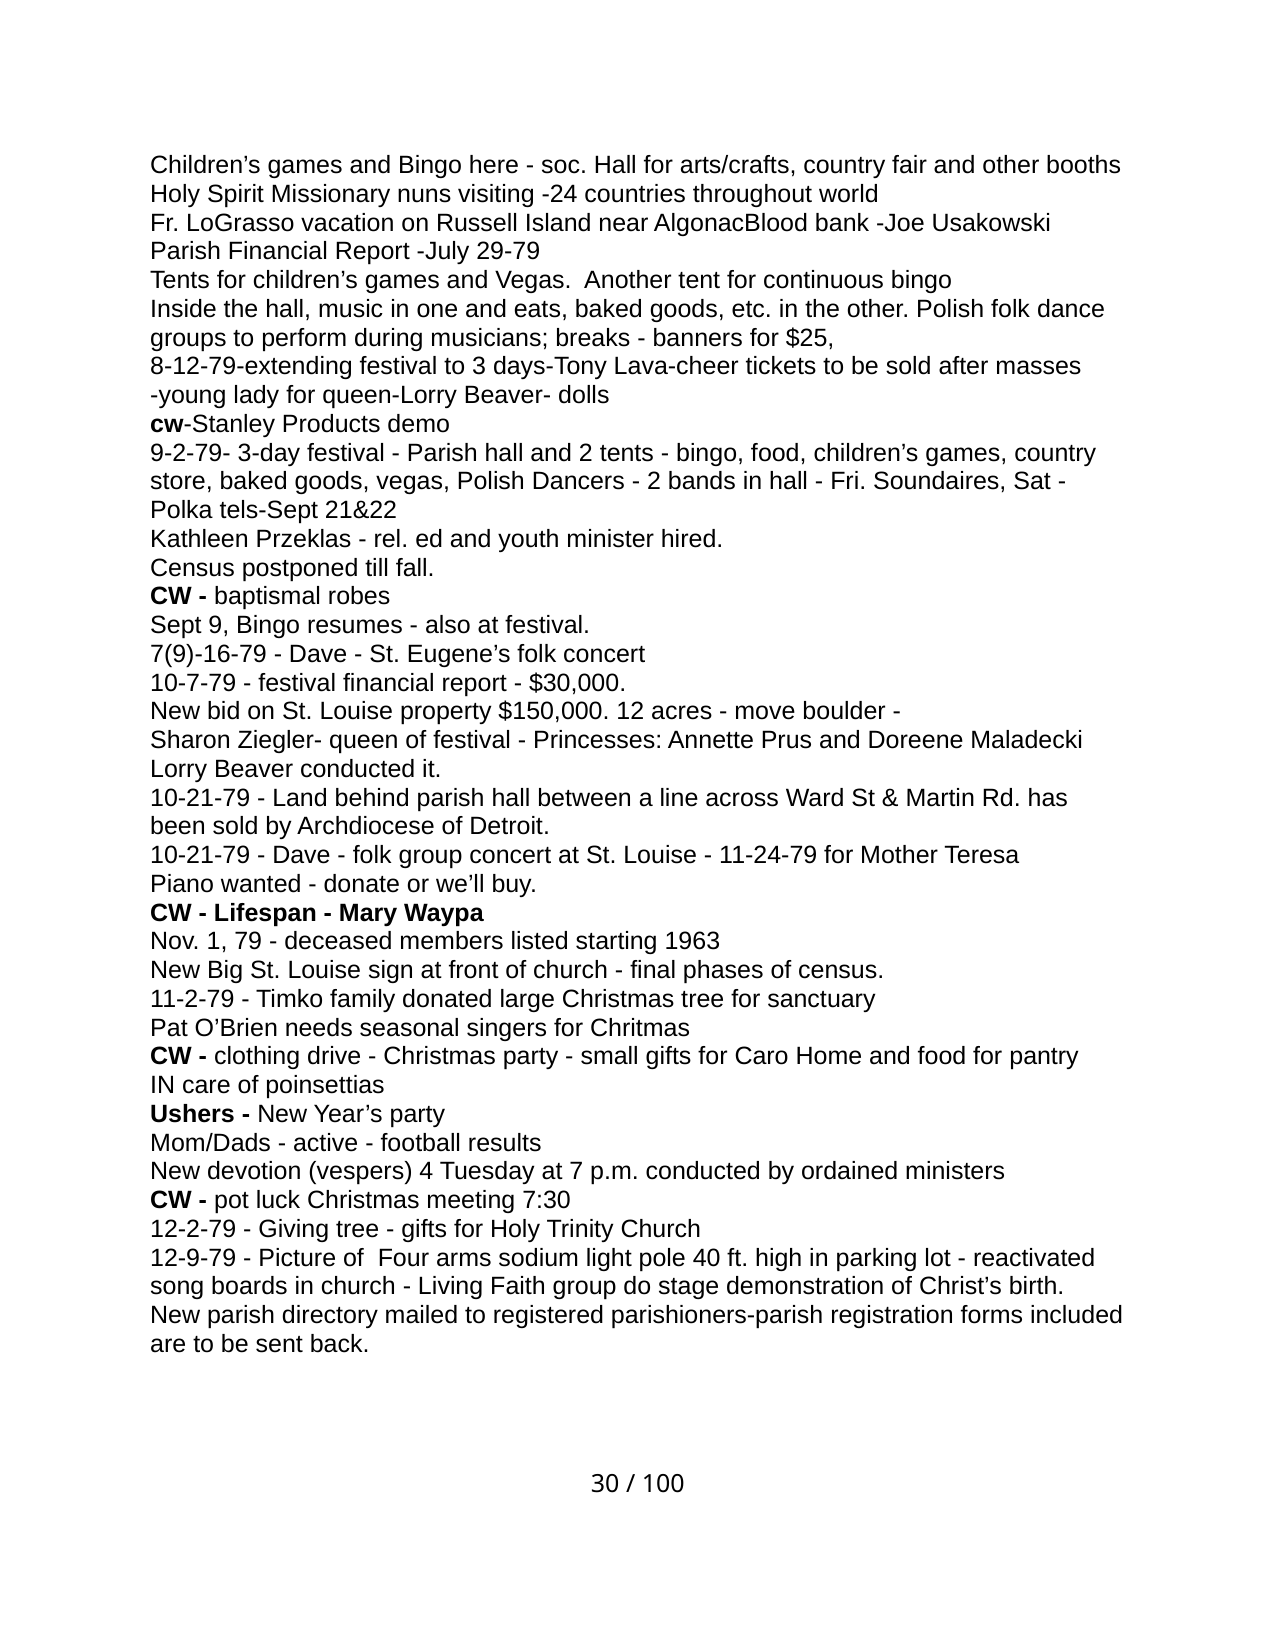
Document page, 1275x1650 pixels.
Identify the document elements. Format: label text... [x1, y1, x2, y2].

text CW - Lifespan - Mary Waypa [150, 897, 1125, 926]
text 10-21-79 - Dave - folk group concert at St. Louise - 11-24-79 for Mother Teresa [150, 840, 1125, 869]
text Sept 9, Bingo resumes - also at festival. [150, 610, 1125, 639]
text CW - pot luck Christmas meeting 7:30 [150, 1185, 1125, 1214]
text 12-2-79 - Giving tree - gifts for Holy Trinity Church [150, 1214, 1125, 1242]
text -Children’s games and Bingo here - soc. Hall for arts/crafts, country fair and other booths [150, 150, 1125, 179]
text Ushers - New Year’s party [150, 1099, 1125, 1127]
text IN care of poinsettias [150, 1070, 1125, 1099]
text Inside the hall, music in one and eats, baked goods, etc. in the other. Polish folk dance groups to perform during musicians; breaks - banners for $25, [150, 294, 1125, 351]
text 11-2-79 - Timko family donated large Christmas tree for sanctuary [150, 984, 1125, 1012]
text 8-12-79-extending festival to 3 days-Tony Lava-cheer tickets to be sold after masses [150, 351, 1125, 380]
text Census postponed till fall. [150, 552, 1125, 581]
text CW - clothing drive - Christmas party - small gifts for Caro Home and food for pantry [150, 1041, 1125, 1070]
text 10-7-79 - festival financial report - $30,000. [150, 667, 1125, 696]
text Fr. LoGrasso vacation on Russell Island near AlgonacBlood bank -Joe Usakowski [150, 207, 1125, 236]
text New Big St. Louise sign at front of church - final phases of census. [150, 955, 1125, 984]
text Lorry Beaver conducted it. [150, 754, 1125, 782]
text New bid on St. Louise property $150,000. 12 acres - move boulder - [150, 696, 1125, 725]
text Piano wanted - donate or we’ll buy. [150, 869, 1125, 897]
text Parish Financial Report -July 29-79 [150, 236, 1125, 265]
text Tents for children’s games and Vegas. Another tent for continuous bingo [150, 265, 1125, 294]
text Holy Spirit Missionary nuns visiting -24 countries throughout world [150, 179, 1125, 207]
text New parish directory mailed to registered parishioners-parish registration forms included [150, 1300, 1125, 1329]
text CW - baptismal robes [150, 581, 1125, 610]
text 7(9)-16-79 - Dave - St. Eugene’s folk concert [150, 639, 1125, 667]
text Nov. 1, 79 - deceased members listed starting 1963 [150, 926, 1125, 955]
text Kathleen Przeklas - rel. ed and youth minister hired. [150, 524, 1125, 552]
text 12-9-79 - Picture of Four arms sodium light pole 40 ft. high in parking lot - reactivated song boards in church - Living Faith group do stage demonstration of Christ’s birth. [150, 1242, 1125, 1300]
text Sharon Ziegler- queen of festival - Princesses: Annette Prus and Doreene Maladecki [150, 725, 1125, 754]
text are to be sent back. [150, 1329, 1125, 1357]
text cw-Stanley Products demo [150, 409, 1125, 437]
text Pat O’Brien needs seasonal singers for Chritmas [150, 1012, 1125, 1041]
text Mom/Dads - active - football results [150, 1127, 1125, 1156]
text 10-21-79 - Land behind parish hall between a line across Ward St & Martin Rd. has been sold by Archdiocese of Detroit. [150, 782, 1125, 840]
text New devotion (vespers) 4 Tuesday at 7 p.m. conducted by ordained ministers [150, 1156, 1125, 1185]
text -young lady for queen-Lorry Beaver- dolls [150, 380, 1125, 409]
text 9-2-79- 3-day festival - Parish hall and 2 tents - bingo, food, children’s games, country store, baked goods, vegas, Polish Dancers - 2 bands in hall - Fri. Soundaires, Sat -Polka tels-Sept 21&22 [150, 437, 1125, 524]
